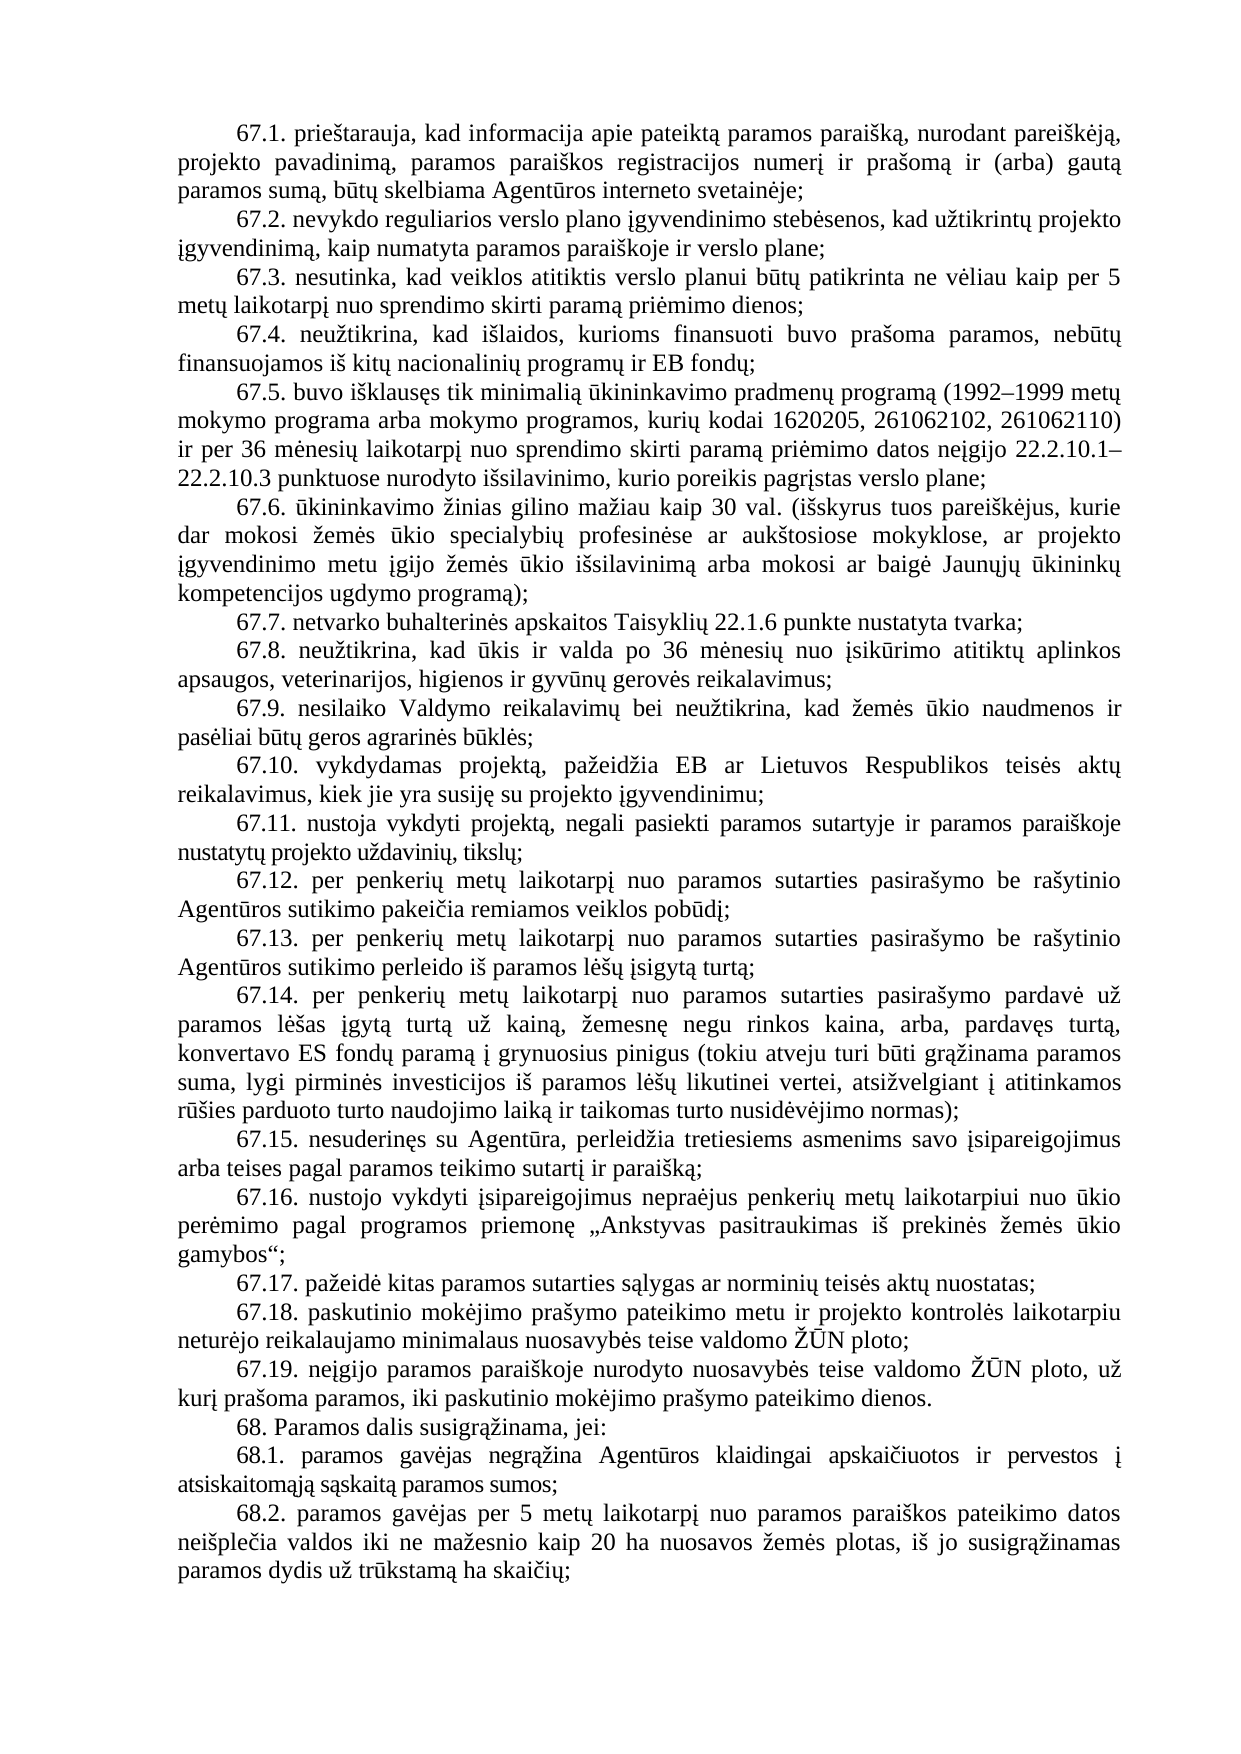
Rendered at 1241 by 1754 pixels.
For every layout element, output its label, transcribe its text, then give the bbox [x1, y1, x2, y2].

text 67.10. vykdydamas projektą, pažeidžia EB ar Lietuvos Respublikos teisės aktų reikalavimus, kiek jie yra susiję su projekto įgyvendinimu; [177, 751, 1122, 808]
text 67.11. nustoja vykdyti projektą, negali pasiekti paramos sutartyje ir paramos paraiškoje nustatytų projekto uždavinių, tikslų; [177, 808, 1122, 866]
text 67.6. ūkininkavimo žinias gilino mažiau kaip 30 val. (išskyrus tuos pareiškėjus, kurie dar mokosi žemės ūkio specialybių profesinėse ar aukštosiose mokyklose, ar projekto įgyvendinimo metu įgijo žemės ūkio išsilavinimą arba mokosi ar baigė Jaunųjų ūkininkų kompetencijos ugdymo programą); [177, 492, 1122, 607]
text 67.7. netvarko buhalterinės apskaitos Taisyklių 22.1.6 punkte nustatyta tvarka; [177, 607, 1122, 636]
text 67.3. nesutinka, kad veiklos atitiktis verslo planui būtų patikrinta ne vėliau kaip per 5 metų laikotarpį nuo sprendimo skirti paramą priėmimo dienos; [177, 262, 1122, 319]
text 67.12. per penkerių metų laikotarpį nuo paramos sutarties pasirašymo be rašytinio Agentūros sutikimo pakeičia remiamos veiklos pobūdį; [177, 866, 1122, 923]
text 67.9. nesilaiko Valdymo reikalavimų bei neužtikrina, kad žemės ūkio naudmenos ir pasėliai būtų geros agrarinės būklės; [177, 693, 1122, 751]
text 68. Paramos dalis susigrąžinama, jei: [177, 1412, 1122, 1441]
text 67.14. per penkerių metų laikotarpį nuo paramos sutarties pasirašymo pardavė už paramos lėšas įgytą turtą už kainą, žemesnę negu rinkos kaina, arba, pardavęs turtą, konvertavo ES fondų paramą į grynuosius pinigus (tokiu atveju turi būti grąžinama paramos suma, lygi pirminės investicijos iš paramos lėšų likutinei vertei, atsižvelgiant į atitinkamos rūšies parduoto turto naudojimo laiką ir taikomas turto nusidėvėjimo normas); [177, 981, 1122, 1124]
text 67.8. neužtikrina, kad ūkis ir valda po 36 mėnesių nuo įsikūrimo atitiktų aplinkos apsaugos, veterinarijos, higienos ir gyvūnų gerovės reikalavimus; [177, 636, 1122, 693]
text 67.17. pažeidė kitas paramos sutarties sąlygas ar norminių teisės aktų nuostatas; [177, 1268, 1122, 1297]
text 67.18. paskutinio mokėjimo prašymo pateikimo metu ir projekto kontrolės laikotarpiu neturėjo reikalaujamo minimalaus nuosavybės teise valdomo ŽŪN ploto; [177, 1297, 1122, 1354]
text 67.16. nustojo vykdyti įsipareigojimus nepraėjus penkerių metų laikotarpiui nuo ūkio perėmimo pagal programos priemonę „Ankstyvas pasitraukimas iš prekinės žemės ūkio gamybos“; [177, 1182, 1122, 1268]
text 67.13. per penkerių metų laikotarpį nuo paramos sutarties pasirašymo be rašytinio Agentūros sutikimo perleido iš paramos lėšų įsigytą turtą; [177, 923, 1122, 981]
text 67.15. nesuderinęs su Agentūra, perleidžia tretiesiems asmenims savo įsipareigojimus arba teises pagal paramos teikimo sutartį ir paraišką; [177, 1124, 1122, 1182]
text 67.2. nevykdo reguliarios verslo plano įgyvendinimo stebėsenos, kad užtikrintų projekto įgyvendinimą, kaip numatyta paramos paraiškoje ir verslo plane; [177, 204, 1122, 262]
text 67.5. buvo išklausęs tik minimalią ūkininkavimo pradmenų programą (1992–1999 metų mokymo programa arba mokymo programos, kurių kodai 1620205, 261062102, 261062110) ir per 36 mėnesių laikotarpį nuo sprendimo skirti paramą priėmimo datos neįgijo 22.2.10.1–22.2.10.3 punktuose nurodyto išsilavinimo, kurio poreikis pagrįstas verslo plane; [177, 377, 1122, 492]
text 67.19. neįgijo paramos paraiškoje nurodyto nuosavybės teise valdomo ŽŪN ploto, už kurį prašoma paramos, iki paskutinio mokėjimo prašymo pateikimo dienos. [177, 1354, 1122, 1412]
text 67.4. neužtikrina, kad išlaidos, kurioms finansuoti buvo prašoma paramos, nebūtų finansuojamos iš kitų nacionalinių programų ir EB fondų; [177, 319, 1122, 377]
text 68.1. paramos gavėjas negrąžina Agentūros klaidingai apskaičiuotos ir pervestos į atsiskaitomąją sąskaitą paramos sumos; [177, 1441, 1122, 1498]
text 67.1. prieštarauja, kad informacija apie pateiktą paramos paraišką, nurodant pareiškėją, projekto pavadinimą, paramos paraiškos registracijos numerį ir prašomą ir (arba) gautą paramos sumą, būtų skelbiama Agentūros interneto svetainėje; [177, 118, 1122, 204]
text 68.2. paramos gavėjas per 5 metų laikotarpį nuo paramos paraiškos pateikimo datos neišplečia valdos iki ne mažesnio kaip 20 ha nuosavos žemės plotas, iš jo susigrąžinamas paramos dydis už trūkstamą ha skaičių; [177, 1498, 1122, 1584]
